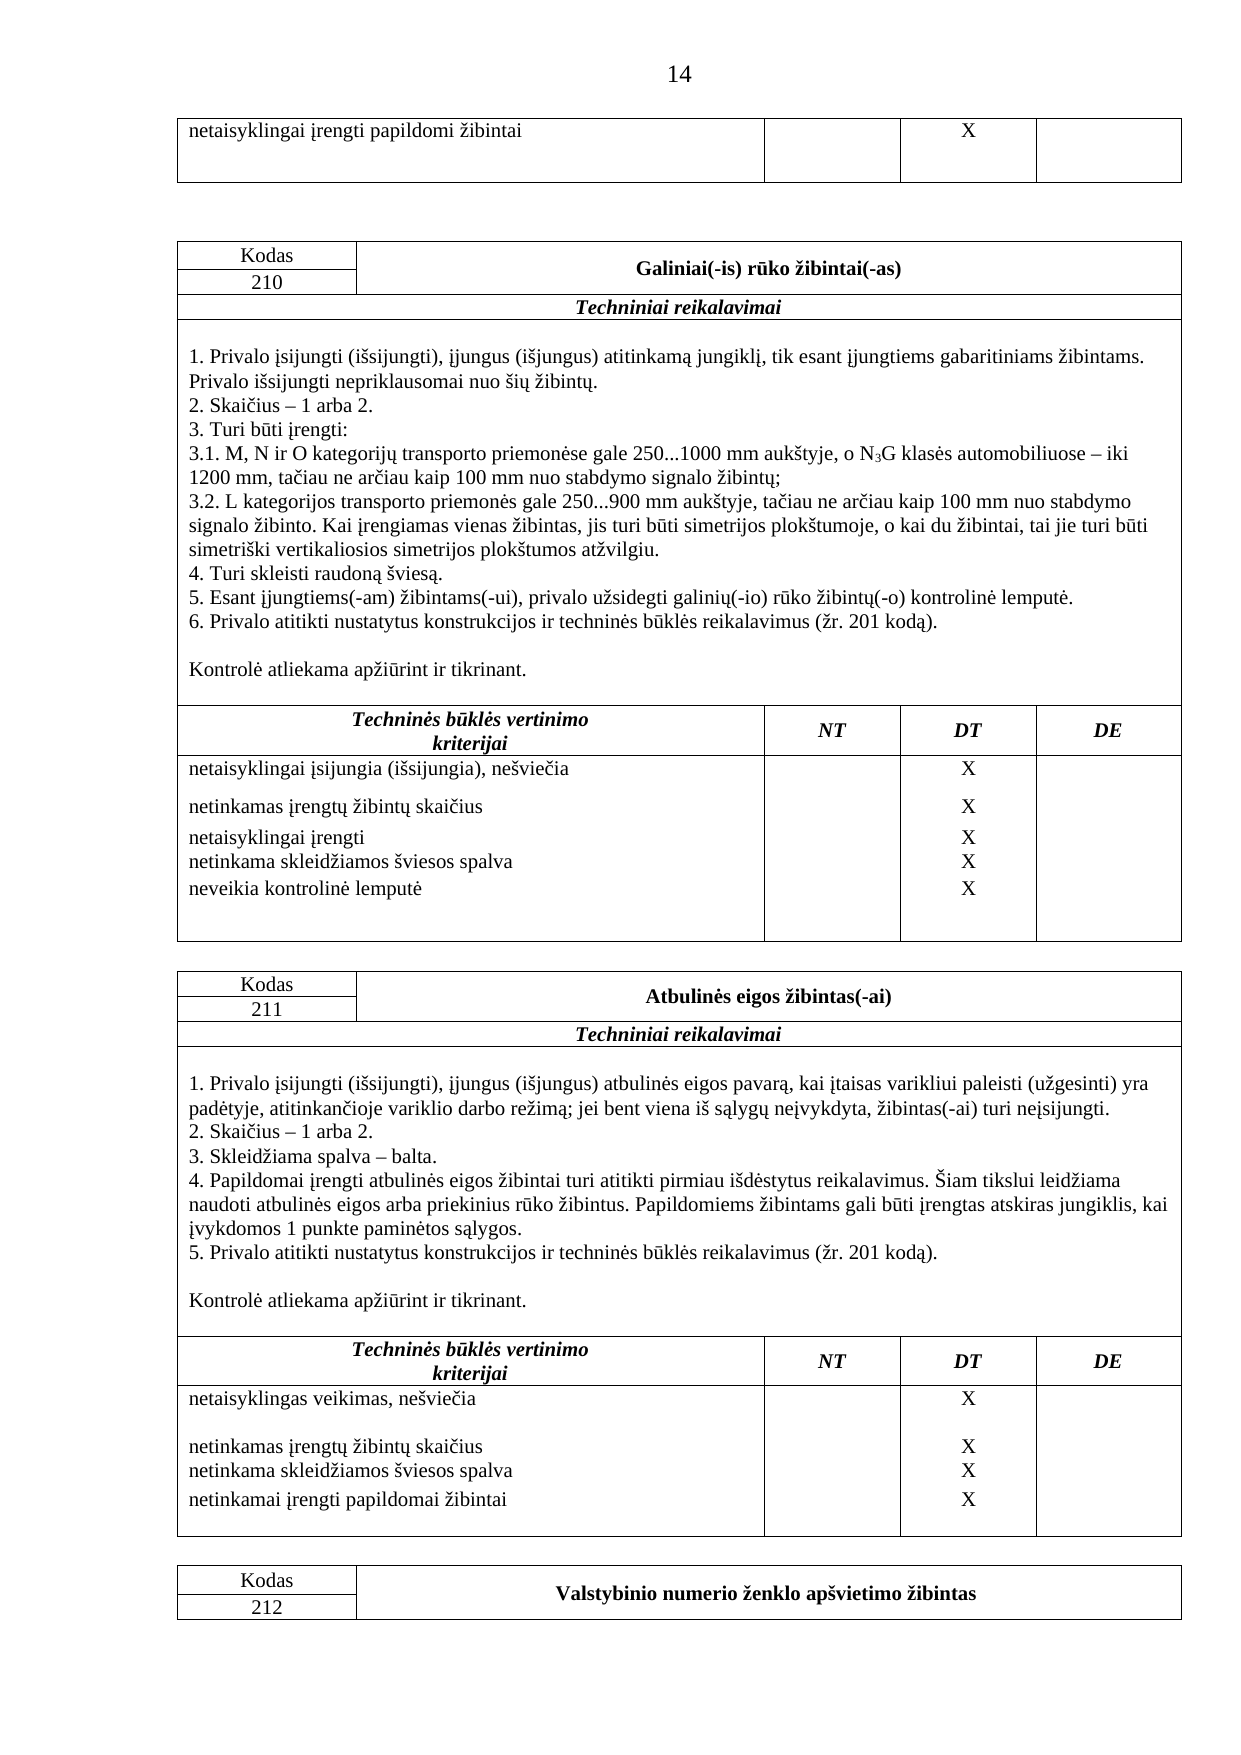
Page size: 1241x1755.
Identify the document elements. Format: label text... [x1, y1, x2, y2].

table_cell NT [765, 706, 900, 754]
table_cell netinkama skleidžiamos šviesos spalva [178, 849, 764, 876]
table_cell [1037, 849, 1181, 876]
table_header Kodas [178, 242, 356, 269]
table_cell 211 [178, 997, 356, 1021]
table_cell [765, 1488, 900, 1536]
table_cell [765, 756, 900, 794]
table_cell [765, 119, 900, 182]
table_cell [1037, 876, 1181, 941]
table_header Kodas [178, 972, 356, 996]
table_cell [1037, 1458, 1181, 1487]
table_cell netinkamai įrengti papildomai žibintai [178, 1488, 764, 1536]
table_cell [765, 1434, 900, 1458]
table_cell 212 [178, 1595, 356, 1619]
table_cell [765, 825, 900, 849]
table_cell Techniniai reikalavimai [178, 295, 1181, 319]
table_cell netinkamas įrengtų žibintų skaičius [178, 1434, 764, 1458]
table_cell netaisyklingai įsijungia (išsijungia), nešviečia [178, 756, 764, 794]
table_header Valstybinio numerio ženklo apšvietimo žibintas [357, 1566, 1181, 1619]
table_cell [765, 876, 900, 941]
table_header Galiniai(-is) rūko žibintai(-as) [357, 242, 1181, 294]
table_cell DE [1037, 706, 1181, 754]
table_header Atbulinės eigos žibintas(-ai) [357, 972, 1181, 1021]
table_cell X [901, 1488, 1036, 1536]
table_cell netinkama skleidžiamos šviesos spalva [178, 1458, 764, 1487]
table_cell Techniniai reikalavimai [178, 1022, 1181, 1046]
table_cell DT [901, 1337, 1036, 1385]
table_cell netaisyklingai įrengti [178, 825, 764, 849]
table_cell [1037, 794, 1181, 825]
table_cell 1. Privalo įsijungti (išsijungti), įjungus (išjungus) atbulinės eigos pavarą, kai įtaisas varikliui paleisti (užgesinti) yra padėtyje, atitinkančioje variklio darbo režimą; jei bent viena iš sąlygų neįvykdyta, žibintas(-ai) turi neįsijungti. 2. Skaičius – 1 arba 2. 3. Skleidžiama spalva – balta. 4. Papildomai įrengti atbulinės eigos žibintai turi atitikti pirmiau išdėstytus reikalavimus. Šiam tikslui leidžiama naudoti atbulinės eigos arba priekinius rūko žibintus. Papildomiems žibintams gali būti įrengtas atskiras jungiklis, kai įvykdomos 1 punkte paminėtos sąlygos. 5. Privalo atitikti nustatytus konstrukcijos ir techninės būklės reikalavimus (žr. 201 kodą). Kontrolė atliekama apžiūrint ir tikrinant. [178, 1047, 1181, 1336]
table_cell [765, 849, 900, 876]
table_cell netaisyklingas veikimas, nešviečia [178, 1386, 764, 1434]
table_cell Techninės būklės vertinimo kriterijai [178, 706, 764, 754]
table_cell [1037, 825, 1181, 849]
table_cell X [901, 1386, 1036, 1434]
table_cell X [901, 876, 1036, 941]
table_cell [765, 794, 900, 825]
table_cell X [901, 1434, 1036, 1458]
table_cell [1037, 1386, 1181, 1434]
table_cell [765, 1386, 900, 1434]
table_cell [1037, 1488, 1181, 1536]
table_cell 210 [178, 270, 356, 294]
table_cell DE [1037, 1337, 1181, 1385]
table_cell 1. Privalo įsijungti (išsijungti), įjungus (išjungus) atitinkamą jungiklį, tik esant įjungtiems gabaritiniams žibintams. Privalo išsijungti nepriklausomai nuo šių žibintų. 2. Skaičius – 1 arba 2. 3. Turi būti įrengti: 3.1. M, N ir O kategorijų transporto priemonėse gale 250...1000 mm aukštyje, o N3G klasės automobiliuose – iki 1200 mm, tačiau ne arčiau kaip 100 mm nuo stabdymo signalo žibintų; 3.2. L kategorijos transporto priemonės gale 250...900 mm aukštyje, tačiau ne arčiau kaip 100 mm nuo stabdymo signalo žibinto. Kai įrengiamas vienas žibintas, jis turi būti simetrijos plokštumoje, o kai du žibintai, tai jie turi būti simetriški vertikaliosios simetrijos plokštumos atžvilgiu. 4. Turi skleisti raudoną šviesą. 5. Esant įjungtiems(-am) žibintams(-ui), privalo užsidegti galinių(-io) rūko žibintų(-o) kontrolinė lemputė. 6. Privalo atitikti nustatytus konstrukcijos ir techninės būklės reikalavimus (žr. 201 kodą). Kontrolė atliekama apžiūrint ir tikrinant. [178, 320, 1181, 705]
table_cell X [901, 794, 1036, 825]
table_cell neveikia kontrolinė lemputė [178, 876, 764, 941]
table_cell X [901, 756, 1036, 794]
table_cell netinkamas įrengtų žibintų skaičius [178, 794, 764, 825]
table_cell X [901, 849, 1036, 876]
table_cell X [901, 825, 1036, 849]
table_cell [1037, 1434, 1181, 1458]
table_cell Techninės būklės vertinimo kriterijai [178, 1337, 764, 1385]
table_cell [1037, 119, 1181, 182]
table_cell [1037, 756, 1181, 794]
table_cell X [901, 119, 1036, 182]
table_cell NT [765, 1337, 900, 1385]
table_cell netaisyklingai įrengti papildomi žibintai [178, 119, 764, 182]
table_cell [765, 1458, 900, 1487]
table_header Kodas [178, 1566, 356, 1594]
table_cell DT [901, 706, 1036, 754]
table_cell X [901, 1458, 1036, 1487]
